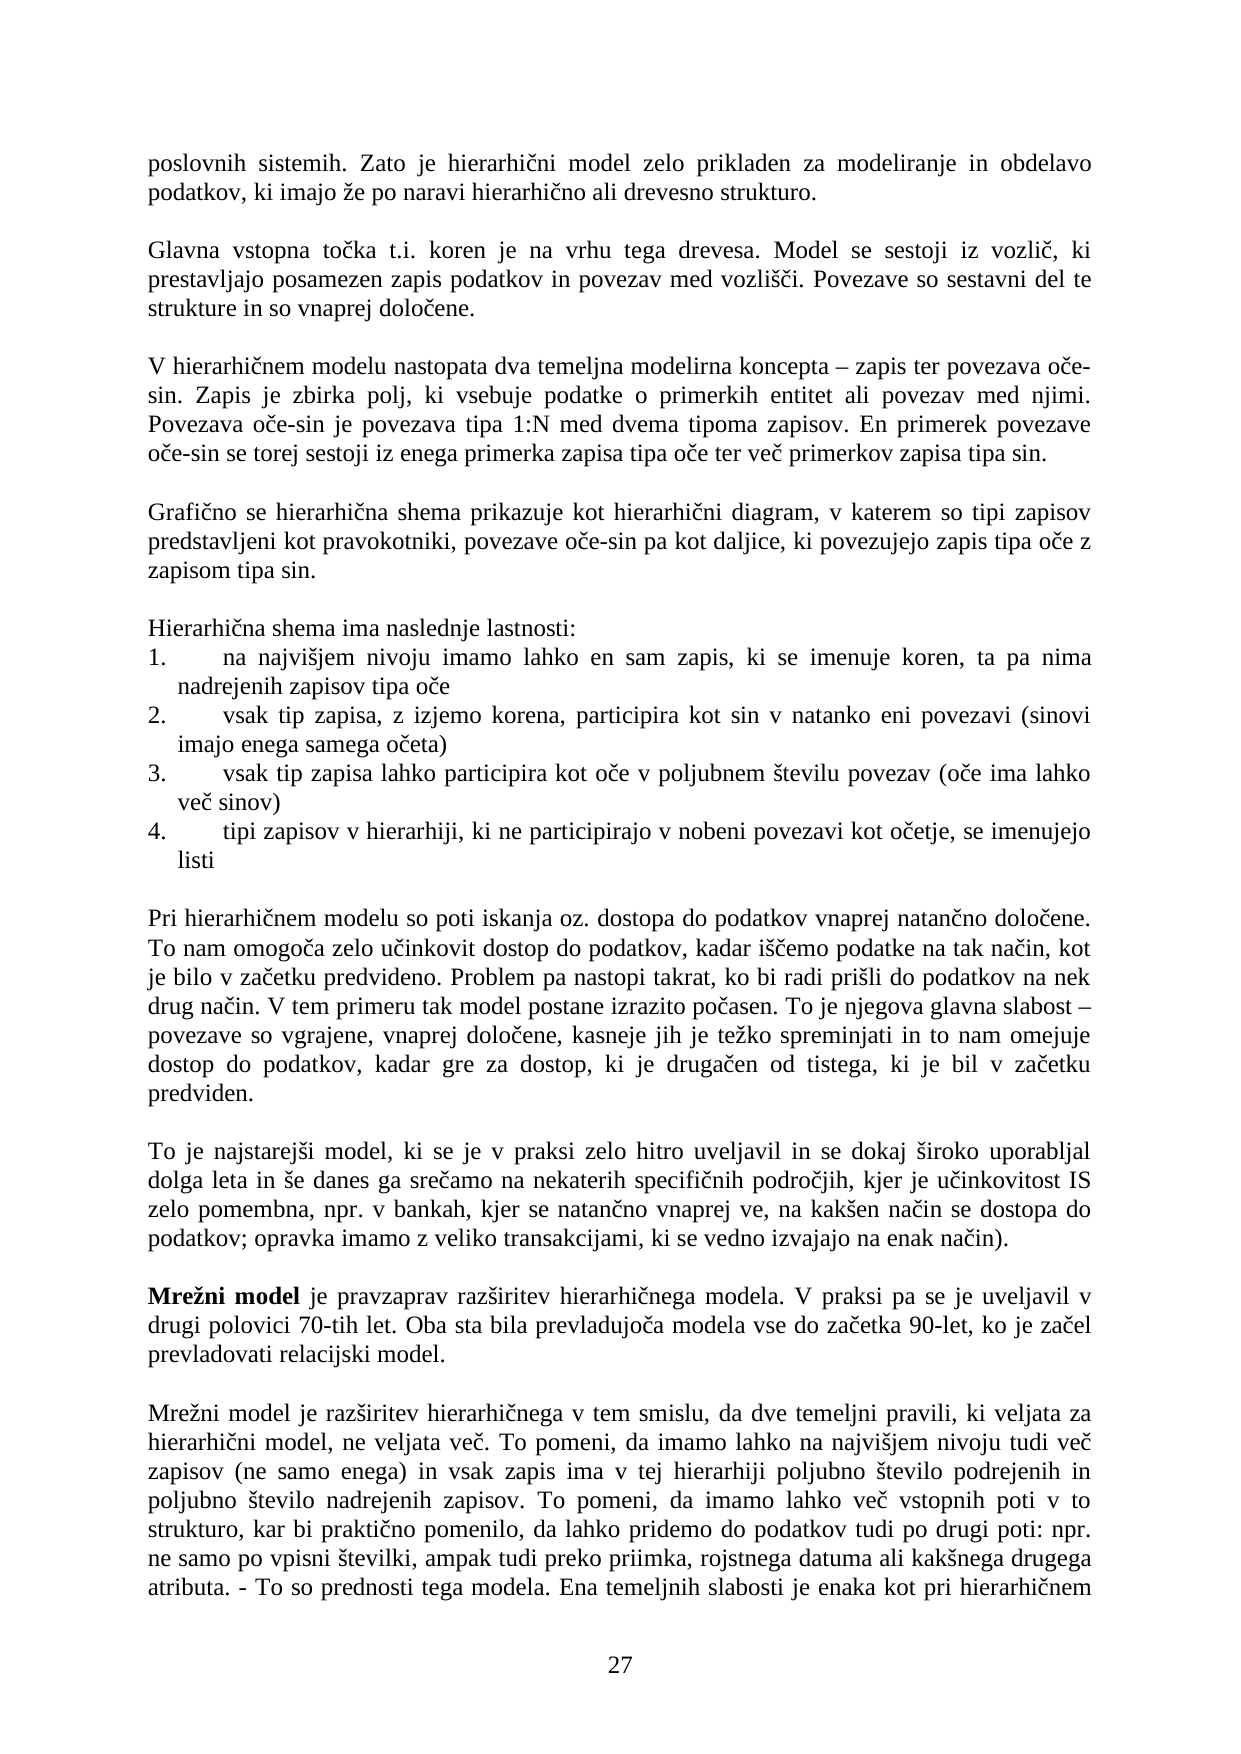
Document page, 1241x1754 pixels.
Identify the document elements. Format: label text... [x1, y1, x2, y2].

list vsak tip zapisa, z izjemo korena, participira kot sin v natanko eni povezavi (sinovi imajo enega samega očeta) [148, 700, 1092, 758]
text To je najstarejši model, ki se je v praksi zelo hitro uveljavil in se dokaj široko uporabljal dolga leta in še danes ga srečamo na nekaterih specifičnih področjih, kjer je učinkovitost IS zelo pomembna, npr. v bankah, kjer se natančno vnaprej ve, na kakšen način se dostopa do podatkov; opravka imamo z veliko transakcijami, ki se vedno izvajajo na enak način). [148, 1136, 1092, 1252]
list tipi zapisov v hierarhiji, ki ne participirajo v nobeni povezavi kot očetje, se imenujejo listi [148, 816, 1092, 874]
text Grafično se hierarhična shema prikazuje kot hierarhični diagram, v katerem so tipi zapisov predstavljeni kot pravokotniki, povezave oče-sin pa kot daljice, ki povezujejo zapis tipa oče z zapisom tipa sin. [148, 496, 1092, 584]
text Pri hierarhičnem modelu so poti iskanja oz. dostopa do podatkov vnaprej natančno določene. To nam omogoča zelo učinkovit dostop do podatkov, kadar iščemo podatke na tak način, kot je bilo v začetku predvideno. Problem pa nastopi takrat, ko bi radi prišli do podatkov na nek drug način. V tem primeru tak model postane izrazito počasen. To je njegova glavna slabost – povezave so vgrajene, vnaprej določene, kasneje jih je težko spreminjati in to nam omejuje dostop do podatkov, kadar gre za dostop, ki je drugačen od tistega, ki je bil v začetku predviden. [148, 903, 1092, 1107]
text Mrežni model je pravzaprav razširitev hierarhičnega modela. V praksi pa se je uveljavil v drugi polovici 70-tih let. Oba sta bila prevladujoča modela vse do začetka 90-let, ko je začel prevladovati relacijski model. [148, 1281, 1092, 1368]
text poslovnih sistemih. Zato je hierarhični model zelo prikladen za modeliranje in obdelavo podatkov, ki imajo že po naravi hierarhično ali drevesno strukturo. [148, 148, 1092, 206]
text Mrežni model je razširitev hierarhičnega v tem smislu, da dve temeljni pravili, ki veljata za hierarhični model, ne veljata več. To pomeni, da imamo lahko na najvišjem nivoju tudi več zapisov (ne samo enega) in vsak zapis ima v tej hierarhiji poljubno število podrejenih in poljubno število nadrejenih zapisov. To pomeni, da imamo lahko več vstopnih poti v to strukturo, kar bi praktično pomenilo, da lahko pridemo do podatkov tudi po drugi poti: npr. ne samo po vpisni številki, ampak tudi preko priimka, rojstnega datuma ali kakšnega drugega atributa. - To so prednosti tega modela. Ena temeljnih slabosti je enaka kot pri hierarhičnem [148, 1397, 1092, 1601]
text Hierarhična shema ima naslednje lastnosti: [148, 613, 1092, 642]
list vsak tip zapisa lahko participira kot oče v poljubnem številu povezav (oče ima lahko več sinov) [148, 758, 1092, 816]
list na najvišjem nivoju imamo lahko en sam zapis, ki se imenuje koren, ta pa nima nadrejenih zapisov tipa oče [148, 642, 1092, 700]
text V hierarhičnem modelu nastopata dva temeljna modelirna koncepta – zapis ter povezava oče-sin. Zapis je zbirka polj, ki vsebuje podatke o primerkih entitet ali povezav med njimi. Povezava oče-sin je povezava tipa 1:N med dvema tipoma zapisov. En primerek povezave oče-sin se torej sestoji iz enega primerka zapisa tipa oče ter več primerkov zapisa tipa sin. [148, 351, 1092, 467]
text Glavna vstopna točka t.i. koren je na vrhu tega drevesa. Model se sestoji iz vozlič, ki prestavljajo posamezen zapis podatkov in povezav med vozlišči. Povezave so sestavni del te strukture in so vnaprej določene. [148, 235, 1092, 322]
